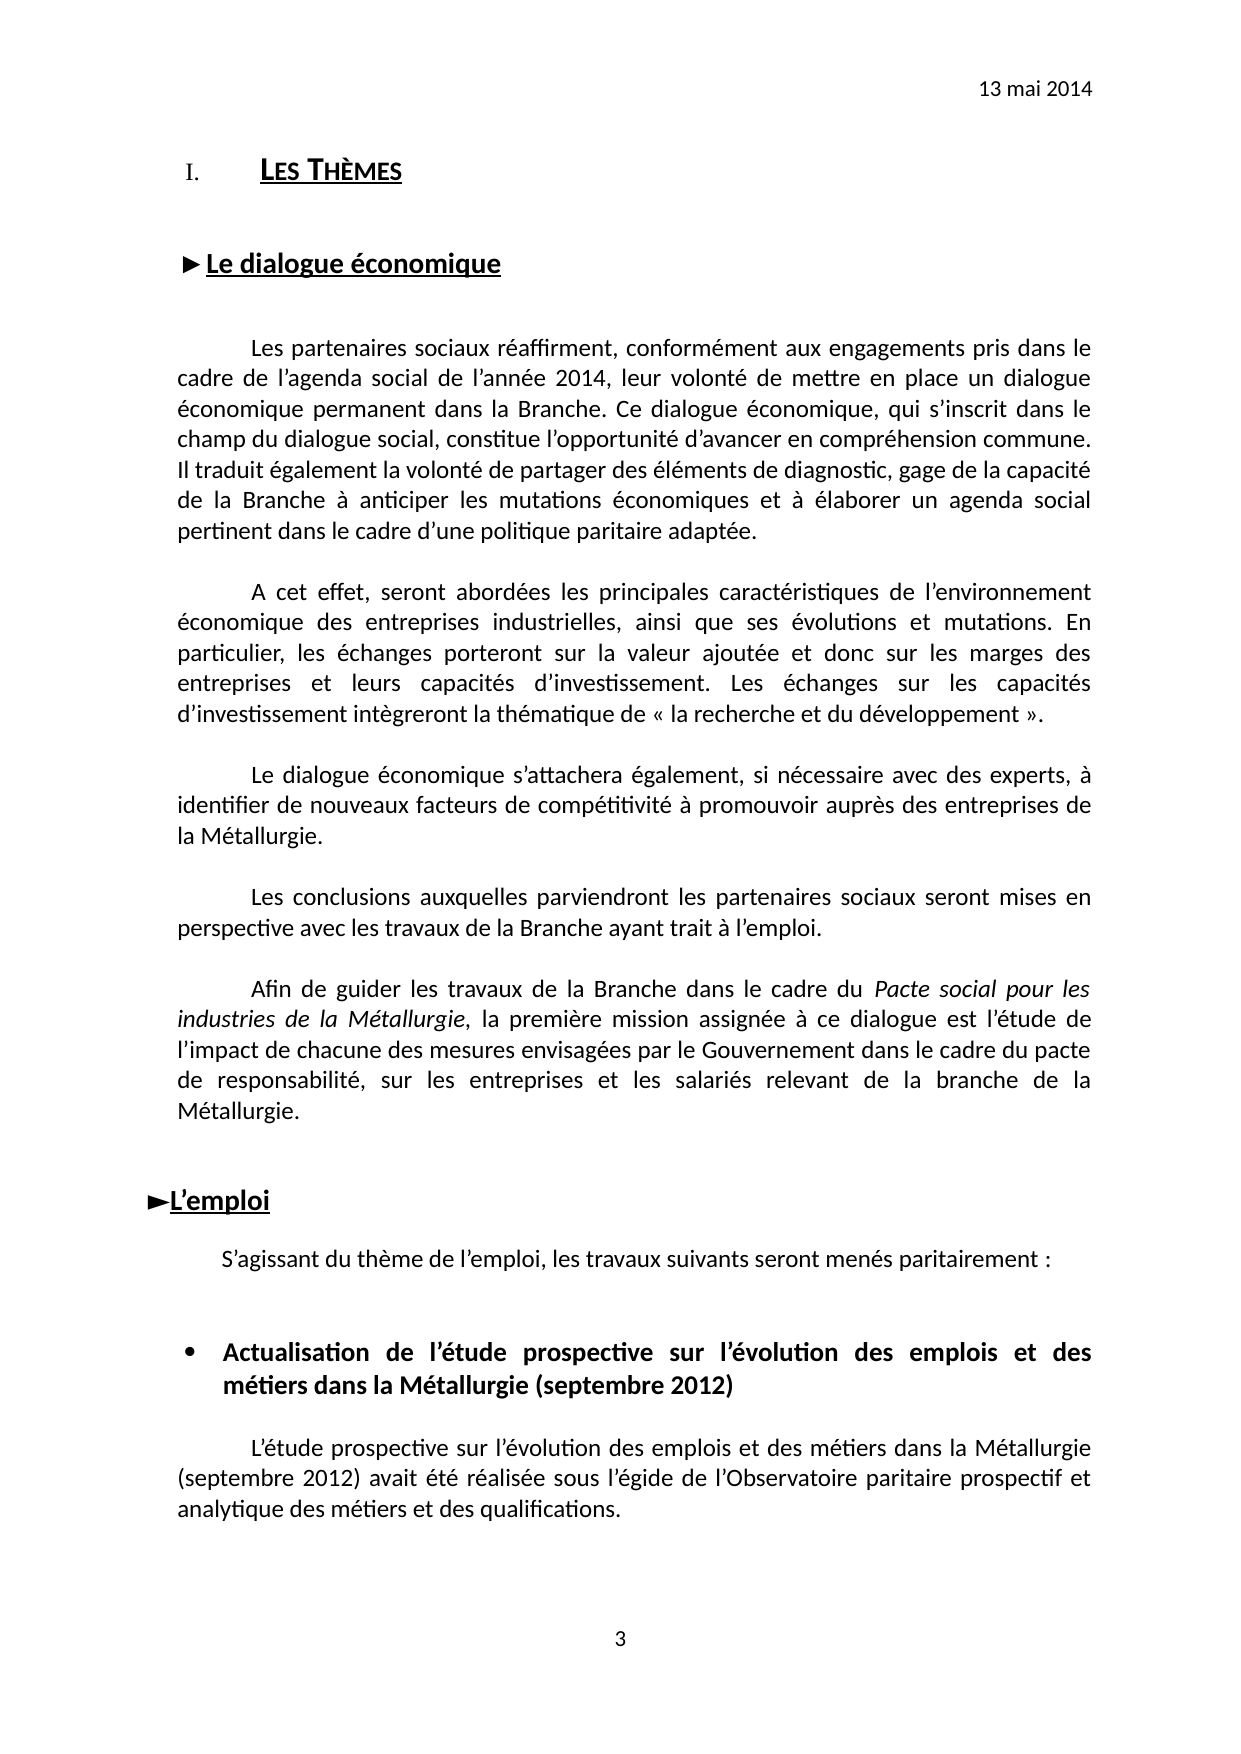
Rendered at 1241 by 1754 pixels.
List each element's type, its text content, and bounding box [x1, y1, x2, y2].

text ►L’emploi [148, 1182, 1093, 1217]
text A cet effet, seront abordées les principales caractéristiques de l’environnement économique des entreprises industrielles, ainsi que ses évolutions et mutations. En particulier, les échanges porteront sur la valeur ajoutée et donc sur les marges des entreprises et leurs capacités d’investissement. Les échanges sur les capacités d’investissement intègreront la thématique de « la recherche et du développement ». [177, 576, 1093, 728]
list Les Thèmes [185, 148, 1093, 188]
text Afin de guider les travaux de la Branche dans le cadre du Pacte social pour les industries de la Métallurgie, la première mission assignée à ce dialogue est l’étude de l’impact de chacune des mesures envisagées par le Gouvernement dans le cadre du pacte de responsabilité, sur les entreprises et les salariés relevant de la branche de la Métallurgie. [177, 973, 1093, 1125]
text Le dialogue économique s’attachera également, si nécessaire avec des experts, à identifier de nouveaux facteurs de compétitivité à promouvoir auprès des entreprises de la Métallurgie. [177, 759, 1093, 851]
text Les conclusions auxquelles parviendront les partenaires sociaux seront mises en perspective avec les travaux de la Branche ayant trait à l’emploi. [177, 881, 1093, 942]
list Actualisation de l’étude prospective sur l’évolution des emplois et des métiers dans la Métallurgie (septembre 2012) [185, 1335, 1093, 1401]
text L’étude prospective sur l’évolution des emplois et des métiers dans la Métallurgie (septembre 2012) avait été réalisée sous l’égide de l’Observatoire paritaire prospectif et analytique des métiers et des qualifications. [177, 1432, 1093, 1523]
text ►Le dialogue économique [177, 245, 1093, 280]
text Les partenaires sociaux réaffirment, conformément aux engagements pris dans le cadre de l’agenda social de l’année 2014, leur volonté de mettre en place un dialogue économique permanent dans la Branche. Ce dialogue économique, qui s’inscrit dans le champ du dialogue social, constitue l’opportunité d’avancer en compréhension commune. Il traduit également la volonté de partager des éléments de diagnostic, gage de la capacité de la Branche à anticiper les mutations économiques et à élaborer un agenda social pertinent dans le cadre d’une politique paritaire adaptée. [177, 332, 1093, 545]
text S’agissant du thème de l’emploi, les travaux suivants seront menés paritairement : [148, 1243, 1093, 1274]
